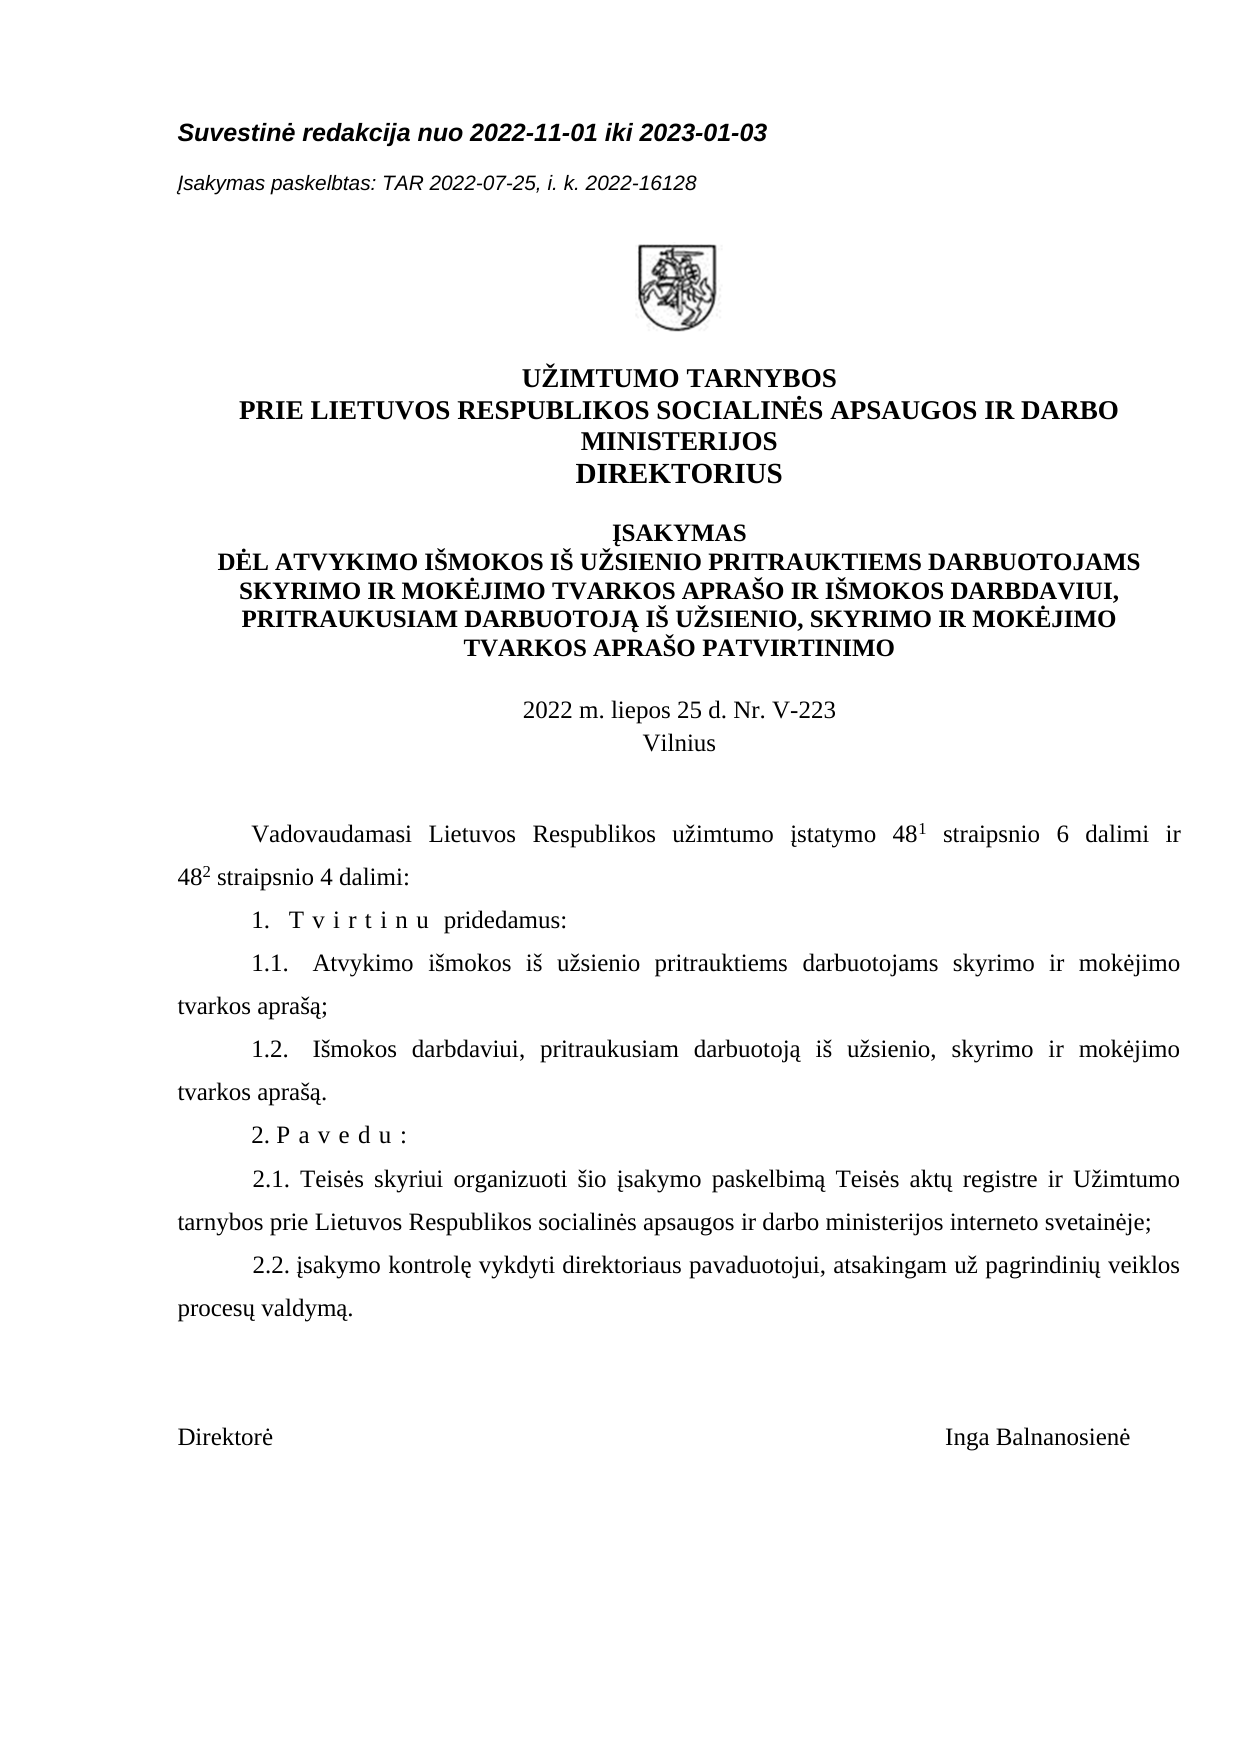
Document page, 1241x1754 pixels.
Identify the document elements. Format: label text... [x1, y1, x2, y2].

text DĖL ATVYKIMO IŠMOKOS IŠ UŽSIENIO PRITRAUKTIEMS DARBUOTOJAMS SKYRIMO IR MOKĖJIMO TVARKOS APRAŠO IR IŠMOKOS DARBDAVIUI, PRITRAUKUSIAM DARBUOTOJĄ IŠ UŽSIENIO, SKYRIMO IR MOKĖJIMO TVARKOS APRAŠO PATVIRTINIMO [177, 547, 1181, 662]
text Vadovaudamasi Lietuvos Respublikos užimtumo įstatymo 481 straipsnio 6 dalimi ir 482 straipsnio 4 dalimi: [177, 819, 1181, 891]
text 2. Pavedu: [177, 1121, 1181, 1149]
text ĮSAKYMAS [177, 518, 1181, 547]
text PRIE LIETUVOS RESPUBLIKOS SOCIALINĖS APSAUGOS IR DARBO MINISTERIJOS [177, 394, 1181, 456]
text 2.2. įsakymo kontrolę vykdyti direktoriaus pavaduotojui, atsakingam už pagrindinių veiklos procesų valdymą. [177, 1250, 1181, 1322]
text 1.2. Išmokos darbdaviui, pritraukusiam darbuotoją iš užsienio, skyrimo ir mokėjimo tvarkos aprašą. [177, 1034, 1181, 1106]
text DIREKTORIUS [177, 456, 1181, 489]
text 2.1. Teisės skyriui organizuoti šio įsakymo paskelbimą Teisės aktų registre ir Užimtumo tarnybos prie Lietuvos Respublikos socialinės apsaugos ir darbo ministerijos interneto svetainėje; [177, 1164, 1181, 1236]
text 2022 m. liepos 25 d. Nr. V-223 [177, 695, 1181, 724]
text Vilnius [177, 728, 1181, 757]
text Įsakymas paskelbtas: TAR 2022-07-25, i. k. 2022-16128 [177, 171, 1181, 195]
text Direktorė Inga Balnanosienė [177, 1422, 1181, 1451]
text Suvestinė redakcija nuo 2022-11-01 iki 2023-01-03 [177, 118, 1181, 147]
text UŽIMTUMO TARNYBOS [177, 363, 1181, 394]
text 1. Tvirtinu pridedamus: [251, 905, 1181, 934]
text 1.1. Atvykimo išmokos iš užsienio pritrauktiems darbuotojams skyrimo ir mokėjimo tvarkos aprašą; [177, 948, 1181, 1020]
